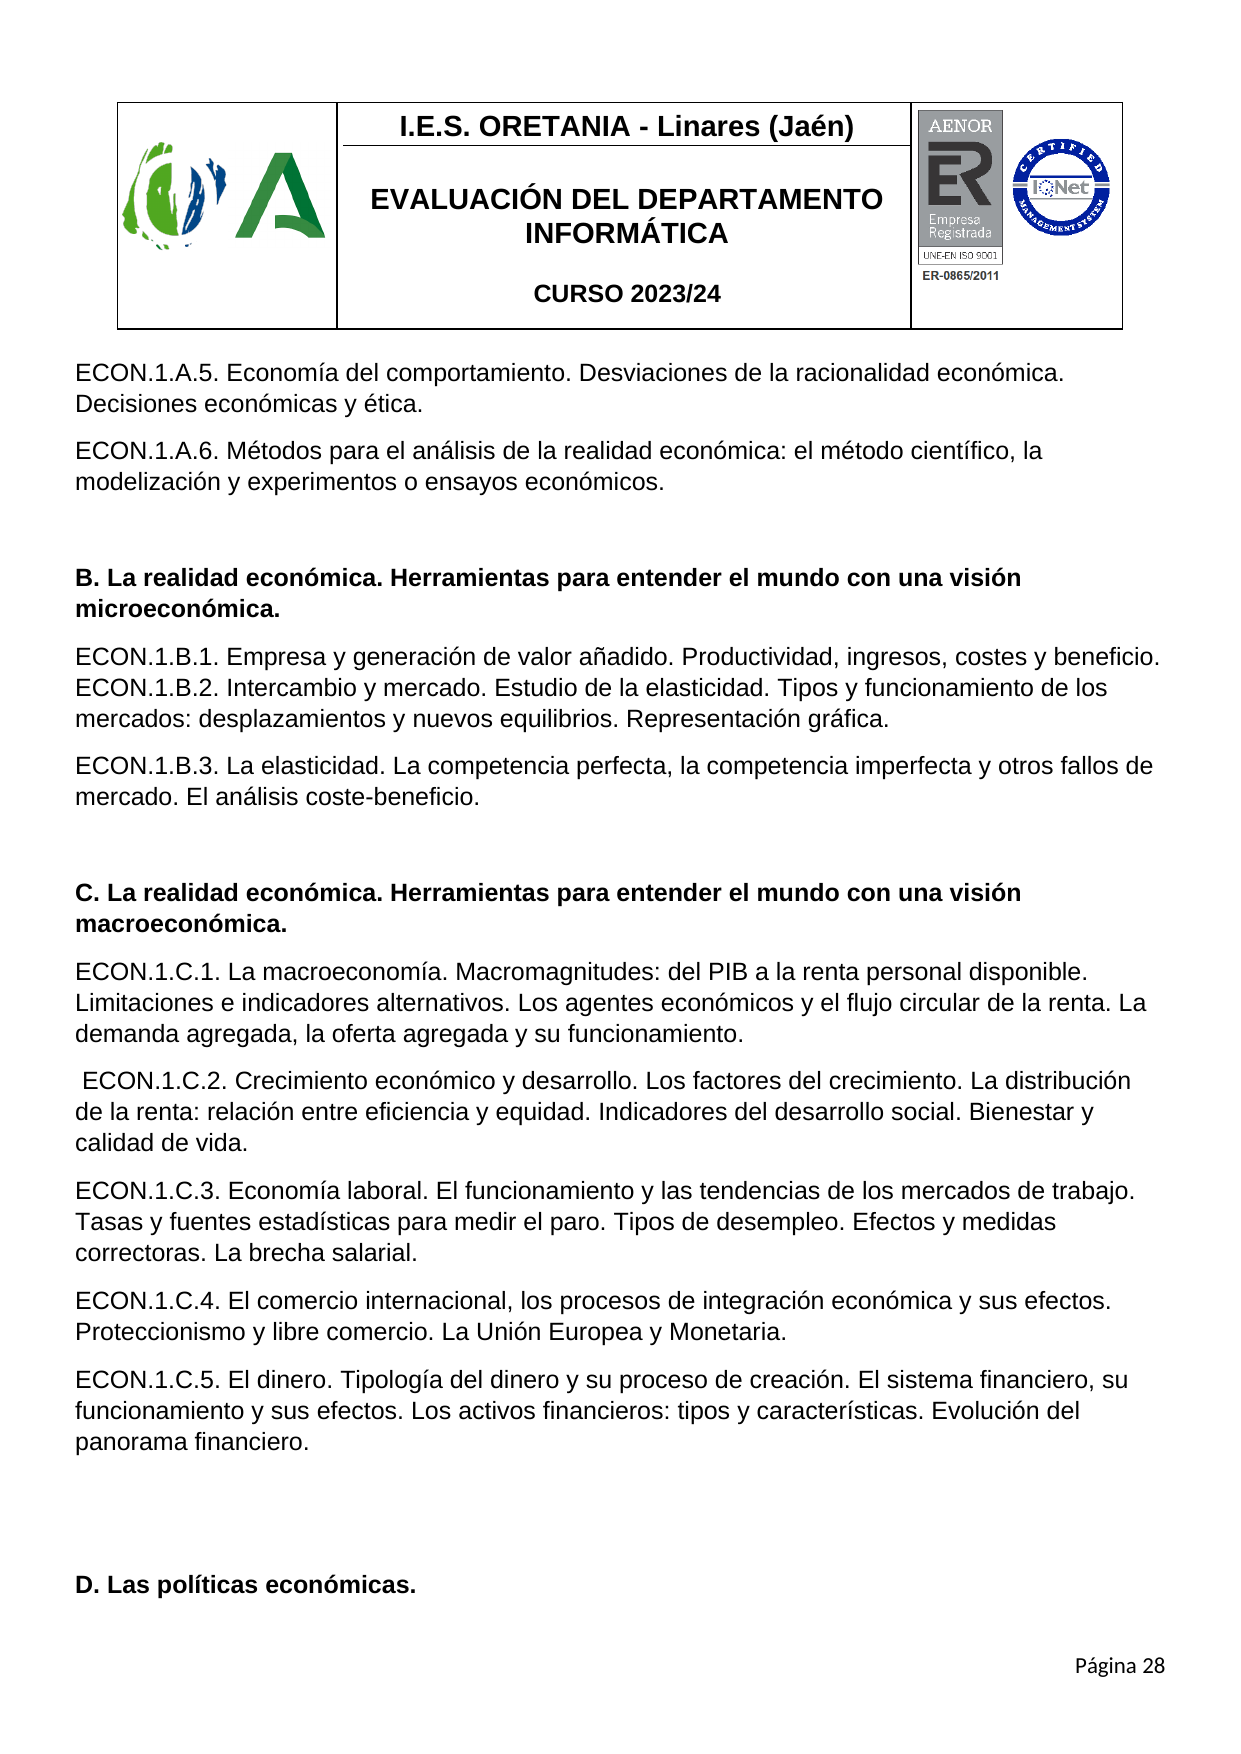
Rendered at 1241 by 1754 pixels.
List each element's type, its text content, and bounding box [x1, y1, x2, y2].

picture [120, 142, 333, 251]
text ECON.1.C.2. Crecimiento económico y desarrollo. Los factores del crecimiento. La distribución de la renta: relación entre eficiencia y equidad. Indicadores del desarrollo social. Bienestar y calidad de vida. [75, 1066, 1165, 1157]
text ECON.1.C.1. La macroeconomía. Macromagnitudes: del PIB a la renta personal disponible. Limitaciones e indicadores alternativos. Los agentes económicos y el flujo circular de la renta. La demanda agregada, la oferta agregada y su funcionamiento. [75, 957, 1165, 1047]
text ECON.1.A.5. Economía del comportamiento. Desviaciones de la racionalidad económica. Decisiones económicas y ética. [75, 358, 1165, 417]
picture [916, 109, 1111, 286]
text D. Las políticas económicas. [75, 1570, 1165, 1599]
text ECON.1.B.1. Empresa y generación de valor añadido. Productividad, ingresos, costes y beneficio. ECON.1.B.2. Intercambio y mercado. Estudio de la elasticidad. Tipos y funcionamiento de los mercados: desplazamientos y nuevos equilibrios. Representación gráfica. [75, 642, 1165, 732]
text ECON.1.A.6. Métodos para el análisis de la realidad económica: el método científico, la modelización y experimentos o ensayos económicos. [75, 436, 1165, 496]
text B. La realidad económica. Herramientas para entender el mundo con una visión microeconómica. [75, 563, 1165, 623]
text C. La realidad económica. Herramientas para entender el mundo con una visión macroeconómica. [75, 878, 1165, 938]
text ECON.1.C.5. El dinero. Tipología del dinero y su proceso de creación. El sistema financiero, su funcionamiento y sus efectos. Los activos financieros: tipos y características. Evolución del panorama financiero. [75, 1365, 1165, 1456]
text ECON.1.C.4. El comercio internacional, los procesos de integración económica y sus efectos. Proteccionismo y libre comercio. La Unión Europea y Monetaria. [75, 1286, 1165, 1346]
text ECON.1.C.3. Economía laboral. El funcionamiento y las tendencias de los mercados de trabajo. Tasas y fuentes estadísticas para medir el paro. Tipos de desempleo. Efectos y medidas correctoras. La brecha salarial. [75, 1176, 1165, 1267]
text ECON.1.B.3. La elasticidad. La competencia perfecta, la competencia imperfecta y otros fallos de mercado. El análisis coste-beneficio. [75, 751, 1165, 811]
